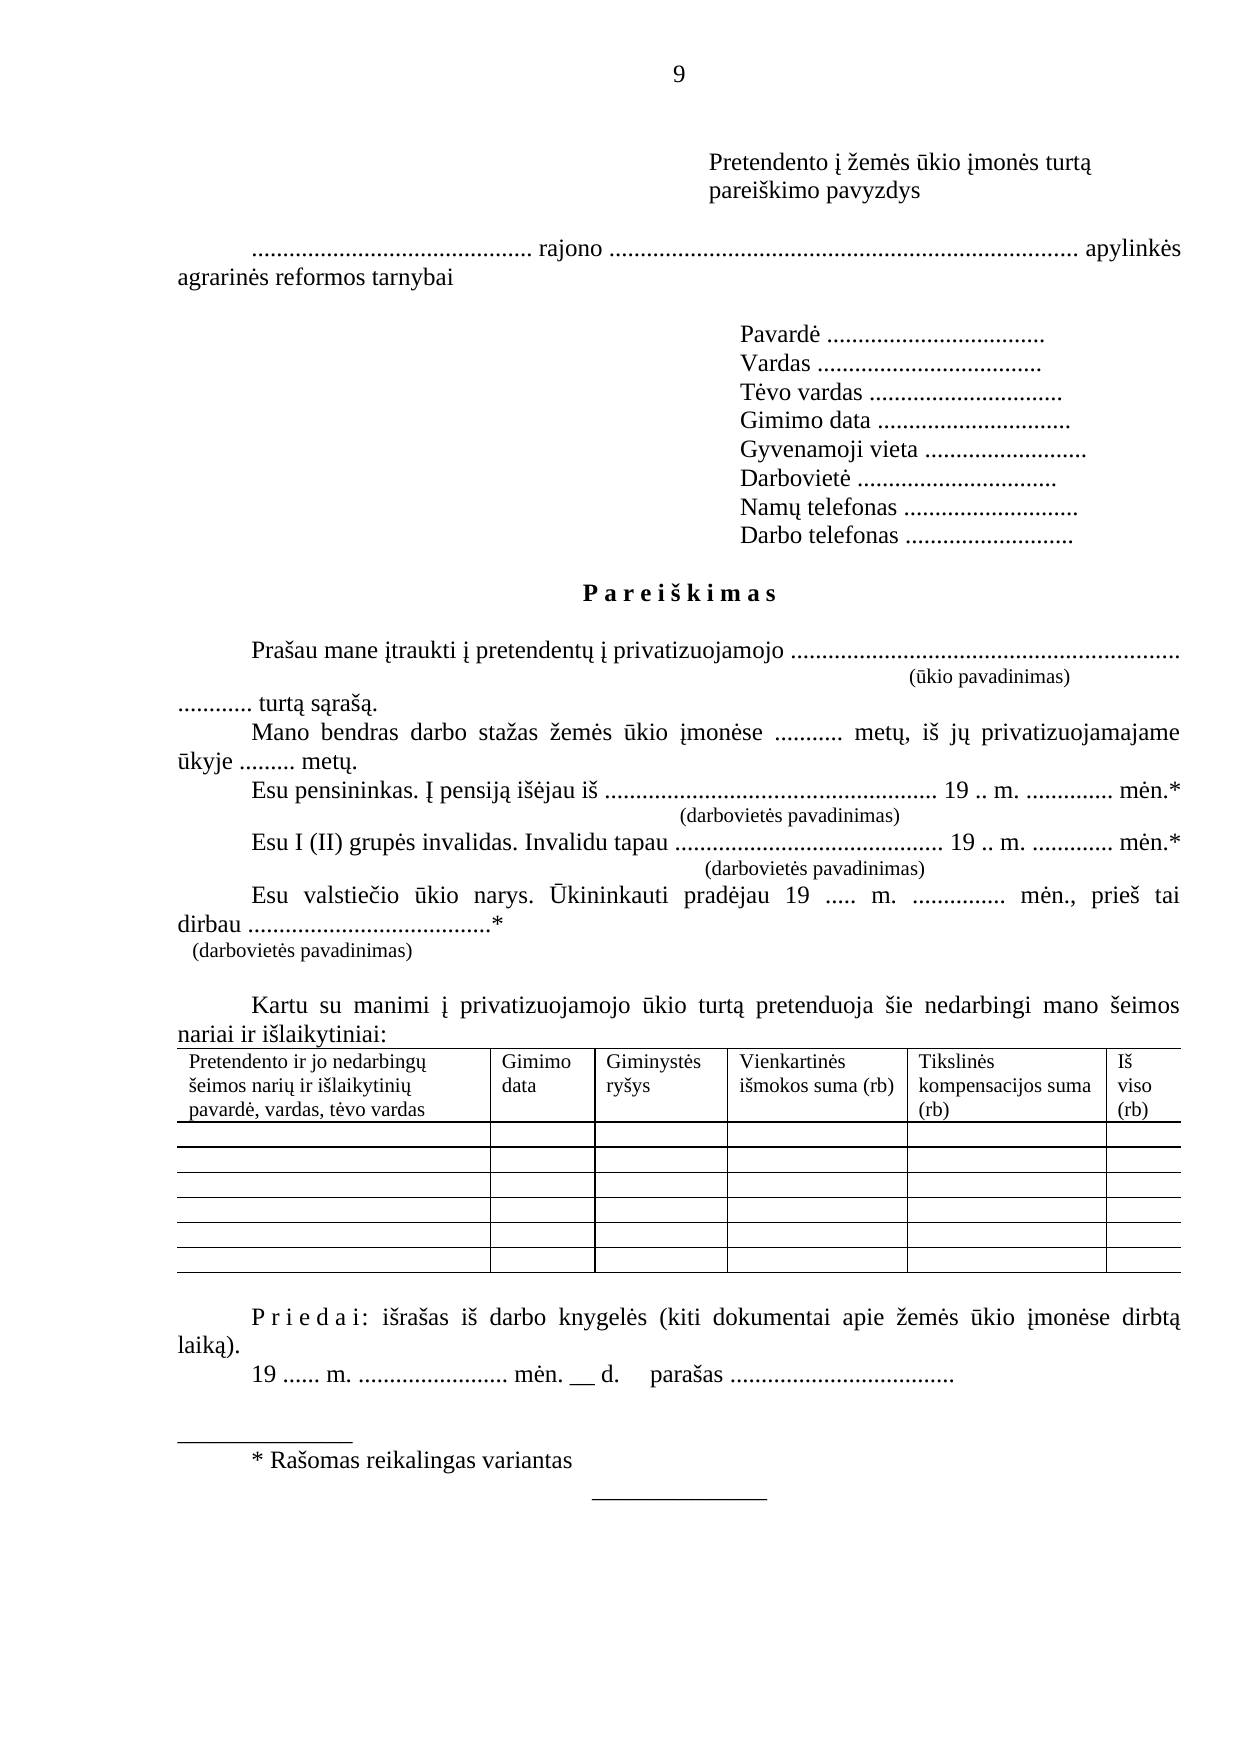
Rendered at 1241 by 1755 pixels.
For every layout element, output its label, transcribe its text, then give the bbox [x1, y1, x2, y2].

text Darbo telefonas ........................... [177, 521, 1181, 549]
table_cell [728, 1223, 907, 1247]
table_cell [177, 1123, 490, 1146]
text 19 ...... m. ........................ mėn. __ d. parašas .................................... [177, 1359, 1181, 1388]
table_header Iš viso (rb) [1107, 1049, 1181, 1121]
text Pavardė ................................... [177, 319, 1181, 348]
text ______________ [177, 1474, 1181, 1503]
text (darbovietės pavadinimas) [177, 938, 1181, 962]
table_cell [177, 1148, 490, 1172]
text ............ turtą sąrašą. [177, 688, 1181, 717]
table_cell [1107, 1198, 1181, 1222]
table_cell [728, 1123, 907, 1146]
text Vardas .................................... [177, 348, 1181, 377]
text ............................................. rajono apylinkės [177, 233, 1181, 262]
table_cell [491, 1248, 594, 1272]
table_cell [908, 1198, 1106, 1222]
table_cell [728, 1248, 907, 1272]
table_cell [596, 1248, 727, 1272]
table_cell [728, 1173, 907, 1197]
table_cell [1107, 1123, 1181, 1146]
table_cell [908, 1248, 1106, 1272]
table_cell [491, 1198, 594, 1222]
text Prašau mane įtraukti į pretendentų į privatizuojamojo [177, 636, 1181, 664]
text * Rašomas reikalingas variantas [177, 1446, 1181, 1474]
table_cell [177, 1248, 490, 1272]
text Gyvenamoji vieta .......................... [177, 434, 1181, 463]
table_header Giminystės ryšys [596, 1049, 727, 1121]
text Kartu su manimi į privatizuojamojo ūkio turtą pretenduoja šie nedarbingi mano šeimos nariai ir išlaikytiniai: [177, 991, 1181, 1048]
text Priedai: išrašas iš darbo knygelės (kiti dokumentai apie žemės ūkio įmonėse dirbtą laiką). [177, 1302, 1181, 1359]
text Darbovietė ................................ [177, 463, 1181, 492]
text (darbovietės pavadinimas) [177, 856, 1181, 880]
text ______________ [177, 1417, 1181, 1446]
table_cell [596, 1148, 727, 1172]
table_cell [491, 1148, 594, 1172]
table_cell [728, 1148, 907, 1172]
table_cell [1107, 1148, 1181, 1172]
table_cell [596, 1198, 727, 1222]
table_header Vienkartinės išmokos suma (rb) [728, 1049, 907, 1121]
table_cell [1107, 1223, 1181, 1247]
table_cell [908, 1148, 1106, 1172]
table_header Pretendento ir jo nedarbingų šeimos narių ir išlaikytinių pavardė, vardas, tėvo vardas [177, 1049, 490, 1121]
text Pareiškimas [177, 578, 1181, 607]
text (darbovietės pavadinimas) [177, 803, 1181, 827]
table_cell [596, 1223, 727, 1247]
table_cell [1107, 1173, 1181, 1197]
table_cell [908, 1173, 1106, 1197]
text Esu pensininkas. Į pensiją išėjau iš ................... 19 .. m. .............. mėn.* [177, 775, 1181, 803]
table_cell [491, 1173, 594, 1197]
table_cell [491, 1223, 594, 1247]
table_cell [908, 1123, 1106, 1146]
text Esu I (II) grupės invalidas. Invalidu tapau 19 .. m. ............. mėn.* [177, 827, 1181, 856]
text pareiškimo pavyzdys [177, 176, 1181, 204]
text Pretendento į žemės ūkio įmonės turtą [177, 147, 1181, 176]
table_cell [596, 1173, 727, 1197]
table_cell [491, 1123, 594, 1146]
text Mano bendras darbo stažas žemės ūkio įmonėse ........... metų, iš jų privatizuojamajame ūkyje ......... metų. [177, 717, 1181, 775]
table_cell [177, 1223, 490, 1247]
text Tėvo vardas ............................... [177, 377, 1181, 406]
table_cell [596, 1123, 727, 1146]
table_cell [177, 1173, 490, 1197]
table_cell [1107, 1248, 1181, 1272]
text agrarinės reformos tarnybai [177, 262, 1181, 291]
table_cell [728, 1198, 907, 1222]
text Namų telefonas ............................ [177, 492, 1181, 521]
text Esu valstiečio ūkio narys. Ūkininkauti pradėjau 19 ..... m. ............... mėn., prieš tai dirbau .......................................* [177, 880, 1181, 938]
table_cell [908, 1223, 1106, 1247]
table_header Tikslinės kompensacijos suma (rb) [908, 1049, 1106, 1121]
table_header Gimimo data [491, 1049, 594, 1121]
table_cell [177, 1198, 490, 1222]
text (ūkio pavadinimas) [177, 664, 1181, 688]
text Gimimo data ............................... [177, 406, 1181, 434]
